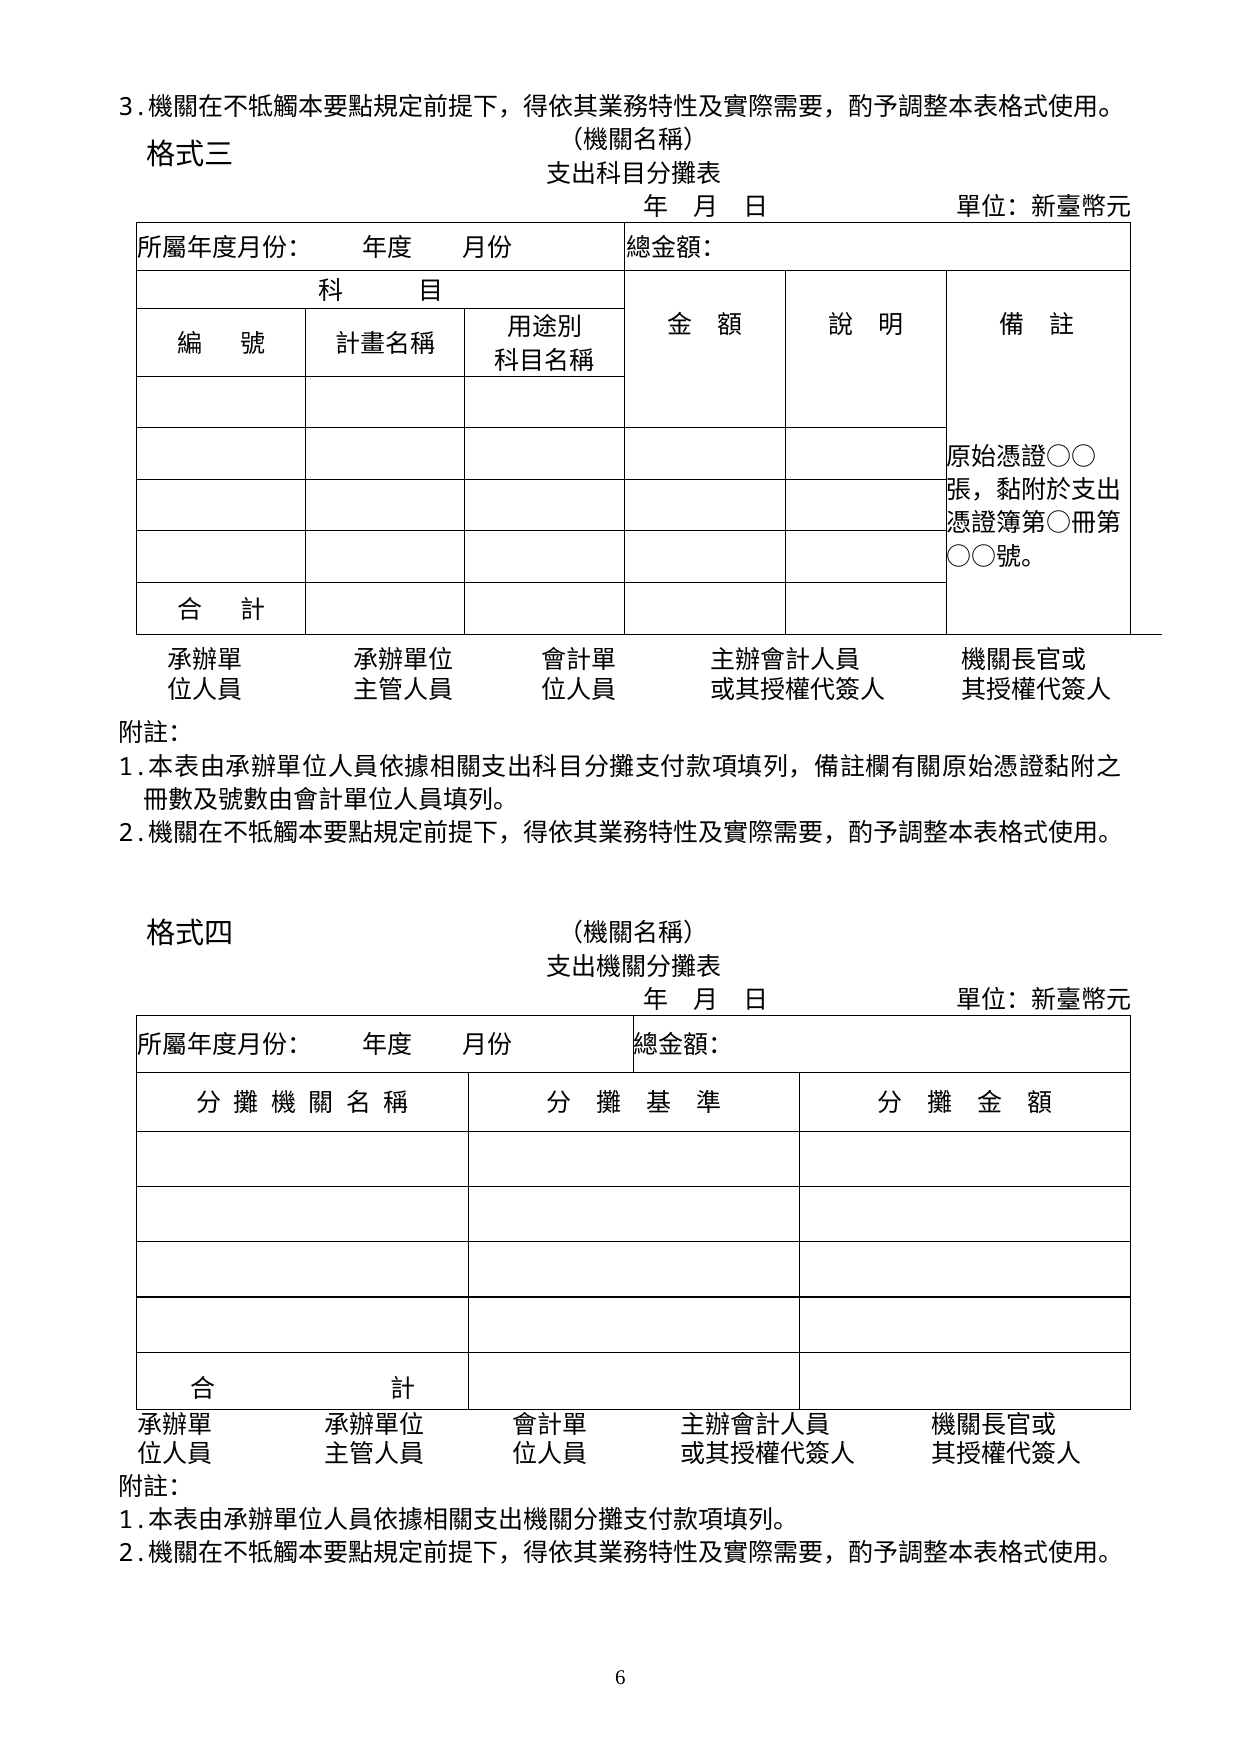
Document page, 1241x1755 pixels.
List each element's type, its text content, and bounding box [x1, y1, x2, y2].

text 附註： [118, 715, 1122, 748]
table_cell 合 計 [137, 583, 305, 633]
table_cell [306, 377, 464, 427]
table_cell 金 額 [625, 271, 785, 376]
table_cell [625, 376, 785, 427]
table_cell [465, 583, 624, 633]
table_cell 所屬年度月份： 年度 月份 [137, 223, 624, 270]
table_cell [465, 531, 624, 582]
table_cell [306, 531, 464, 582]
table_cell 所屬年度月份： 年度 月份 [137, 1016, 633, 1072]
table_cell 原始憑證○○張，黏附於支出憑證簿第○冊第○○號。 [947, 376, 1130, 633]
table_cell 分 攤 金 額 [800, 1073, 1130, 1131]
text 附註： [118, 1468, 1122, 1502]
table_cell [786, 531, 946, 582]
table_cell 承辦單 位人員 [137, 1410, 324, 1468]
table_cell [786, 376, 946, 427]
table_cell [137, 428, 305, 479]
table_cell [306, 480, 464, 530]
table_cell [800, 1353, 1130, 1409]
table_cell [137, 1132, 468, 1186]
table_cell 主辦會計人員 或其授權代簽人 [680, 1410, 931, 1468]
table_cell [800, 1298, 1130, 1352]
table_cell [137, 377, 305, 427]
text 3.機關在不牴觸本要點規定前提下，得依其業務特性及實際需要，酌予調整本表格式使用。 [118, 89, 1122, 122]
table_header （機關名稱） 支出機關分攤表 年 月 日 單位：新臺幣元 [137, 915, 1131, 1015]
table_cell [786, 583, 946, 633]
table_cell [625, 428, 785, 479]
table_cell [625, 583, 785, 633]
text 1.本表由承辦單位人員依據相關支出科目分攤支付款項填列，備註欄有關原始憑證黏附之冊數及號數由會計單位人員填列。 [118, 748, 1122, 815]
table_cell 總金額： [625, 223, 1130, 270]
text 格式四 [146, 910, 259, 952]
table_cell [137, 635, 168, 715]
text 2.機關在不牴觸本要點規定前提下，得依其業務特性及實際需要，酌予調整本表格式使用。 [118, 1535, 1122, 1568]
table_cell [137, 480, 305, 530]
table_header （機關名稱） 支出科目分攤表 年 月 日 單位：新臺幣元 [137, 122, 1131, 222]
table_cell 機關長官或 其授權代簽人 [961, 635, 1162, 715]
table_cell [625, 480, 785, 530]
table_cell 分 攤 基 準 [469, 1073, 799, 1131]
table_cell 分 攤 機 關 名 稱 [137, 1073, 468, 1131]
table_cell 計畫名稱 [306, 309, 464, 376]
table_cell [306, 428, 464, 479]
table_cell [465, 480, 624, 530]
table_cell [800, 1242, 1130, 1296]
table_cell [137, 1187, 468, 1241]
table_cell [469, 1132, 799, 1186]
table_cell 機關長官或 其授權代簽人 [931, 1410, 1131, 1468]
table_cell 用途別 科目名稱 [465, 309, 624, 376]
table_cell 承辦單位 主管人員 [324, 1410, 512, 1468]
table_cell [137, 1242, 468, 1296]
table_cell 主辦會計人員 或其授權代簽人 [710, 635, 961, 715]
table_cell 會計單 位人員 [541, 635, 710, 715]
table_cell 承辦單 位人員 [168, 635, 353, 715]
text 2.機關在不牴觸本要點規定前提下，得依其業務特性及實際需要，酌予調整本表格式使用。 [118, 815, 1122, 848]
table_cell [306, 583, 464, 633]
table_cell [625, 531, 785, 582]
table_cell [800, 1187, 1130, 1241]
table_cell 合 計 [137, 1353, 468, 1409]
table_cell 科 目 [137, 271, 624, 308]
table_cell [469, 1187, 799, 1241]
table_cell [465, 377, 624, 427]
table_cell 承辦單位 主管人員 [354, 635, 541, 715]
text 1.本表由承辦單位人員依據相關支出機關分攤支付款項填列。 [118, 1502, 1122, 1535]
table_cell [800, 1132, 1130, 1186]
table_cell [786, 428, 946, 479]
table_cell 說 明 [786, 271, 946, 376]
table_cell [137, 531, 305, 582]
table_cell 總金額： [634, 1016, 1130, 1072]
table_cell [469, 1298, 799, 1352]
table_cell [137, 1298, 468, 1352]
table_cell 編 號 [137, 309, 305, 376]
table_cell [465, 428, 624, 479]
table_cell [469, 1353, 799, 1409]
table_cell [469, 1242, 799, 1296]
table_cell [786, 480, 946, 530]
table_cell 會計單 位人員 [512, 1410, 680, 1468]
table_cell 備 註 [947, 271, 1130, 376]
